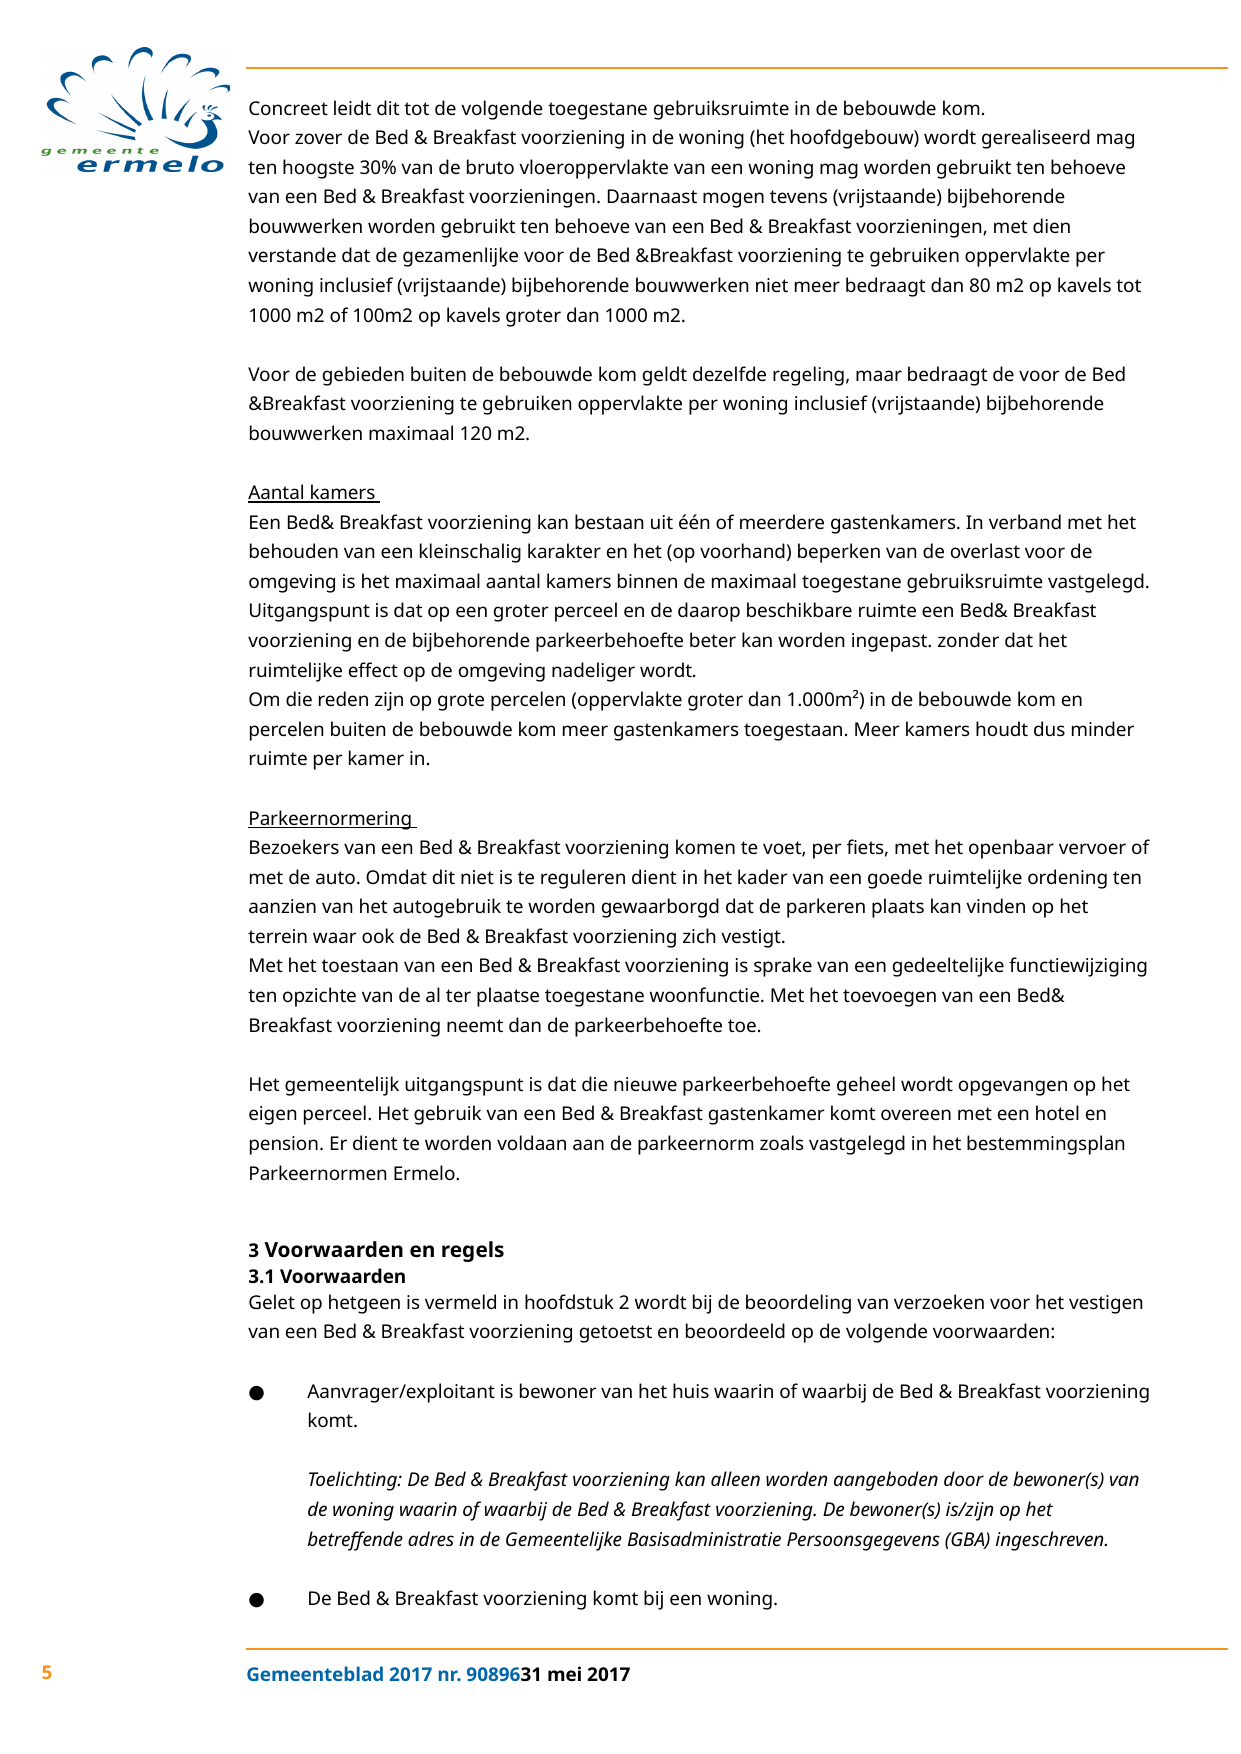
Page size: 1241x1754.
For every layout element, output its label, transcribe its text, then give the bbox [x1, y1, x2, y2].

text Om die reden zijn op grote percelen (oppervlakte groter dan 1.000m²) in de bebouwde kom en percelen buiten de bebouwde kom meer gastenkamers toegestaan. Meer kamers houdt dus minder ruimte per kamer in. [248, 686, 1152, 771]
text Met het toestaan van een Bed & Breakfast voorziening is sprake van een gedeeltelijke functiewijziging ten opzichte van de al ter plaatse toegestane woonfunctie. Met het toevoegen van een Bed& Breakfast voorziening neemt dan de parkeerbehoefte toe. [248, 953, 1152, 1038]
text 3.1 Voorwaarden [248, 1263, 1152, 1289]
list Toelichting: De Bed & Breakfast voorziening kan alleen worden aangeboden door de bewoner(s) van de woning waarin of waarbij de Bed & Breakfast voorziening. De bewoner(s) is/zijn op het betreffende adres in de Gemeentelijke Basisadministratie Persoonsgegevens (GBA) ingeschreven. [248, 1467, 1152, 1552]
list De Bed & Breakfast voorziening komt bij een woning. [248, 1585, 1152, 1611]
text Parkeernormering [248, 805, 1152, 831]
text 3 Voorwaarden en regels [248, 1235, 1152, 1263]
text Concreet leidt dit tot de volgende toegestane gebruiksruimte in de bebouwde kom. [248, 95, 1152, 121]
text Gelet op hetgeen is vermeld in hoofdstuk 2 wordt bij de beoordeling van verzoeken voor het vestigen van een Bed & Breakfast voorziening getoetst en beoordeeld op de volgende voorwaarden: [248, 1289, 1152, 1344]
text Het gemeentelijk uitgangspunt is dat die nieuwe parkeerbehoefte geheel wordt opgevangen op het eigen perceel. Het gebruik van een Bed & Breakfast gastenkamer komt overeen met een hotel en pension. Er dient te worden voldaan aan de parkeernorm zoals vastgelegd in het bestemmingsplan Parkeernormen Ermelo. [248, 1071, 1152, 1186]
list Aanvrager/exploitant is bewoner van het huis waarin of waarbij de Bed & Breakfast voorziening komt. [248, 1378, 1152, 1433]
text Voor zover de Bed & Breakfast voorziening in de woning (het hoofdgebouw) wordt gerealiseerd mag ten hoogste 30% van de bruto vloeroppervlakte van een woning mag worden gebruikt ten behoeve van een Bed & Breakfast voorzieningen. Daarnaast mogen tevens (vrijstaande) bijbehorende bouwwerken worden gebruikt ten behoeve van een Bed & Breakfast voorzieningen, met dien verstande dat de gezamenlijke voor de Bed &Breakfast voorziening te gebruiken oppervlakte per woning inclusief (vrijstaande) bijbehorende bouwwerken niet meer bedraagt dan 80 m2 op kavels tot 1000 m2 of 100m2 op kavels groter dan 1000 m2. [248, 124, 1152, 328]
text Voor de gebieden buiten de bebouwde kom geldt dezelfde regeling, maar bedraagt de voor de Bed &Breakfast voorziening te gebruiken oppervlakte per woning inclusief (vrijstaande) bijbehorende bouwwerken maximaal 120 m2. [248, 361, 1152, 446]
picture [41, 47, 231, 172]
text Aantal kamers [248, 479, 1152, 505]
text Bezoekers van een Bed & Breakfast voorziening komen te voet, per fiets, met het openbaar vervoer of met de auto. Omdat dit niet is te reguleren dient in het kader van een goede ruimtelijke ordening ten aanzien van het autogebruik te worden gewaarborgd dat de parkeren plaats kan vinden op het terrein waar ook de Bed & Breakfast voorziening zich vestigt. [248, 834, 1152, 949]
text Een Bed& Breakfast voorziening kan bestaan uit één of meerdere gastenkamers. In verband met het behouden van een kleinschalig karakter en het (op voorhand) beperken van de overlast voor de omgeving is het maximaal aantal kamers binnen de maximaal toegestane gebruiksruimte vastgelegd. Uitgangspunt is dat op een groter perceel en de daarop beschikbare ruimte een Bed& Breakfast voorziening en de bijbehorende parkeerbehoefte beter kan worden ingepast. zonder dat het ruimtelijke effect op de omgeving nadeliger wordt. [248, 509, 1152, 683]
